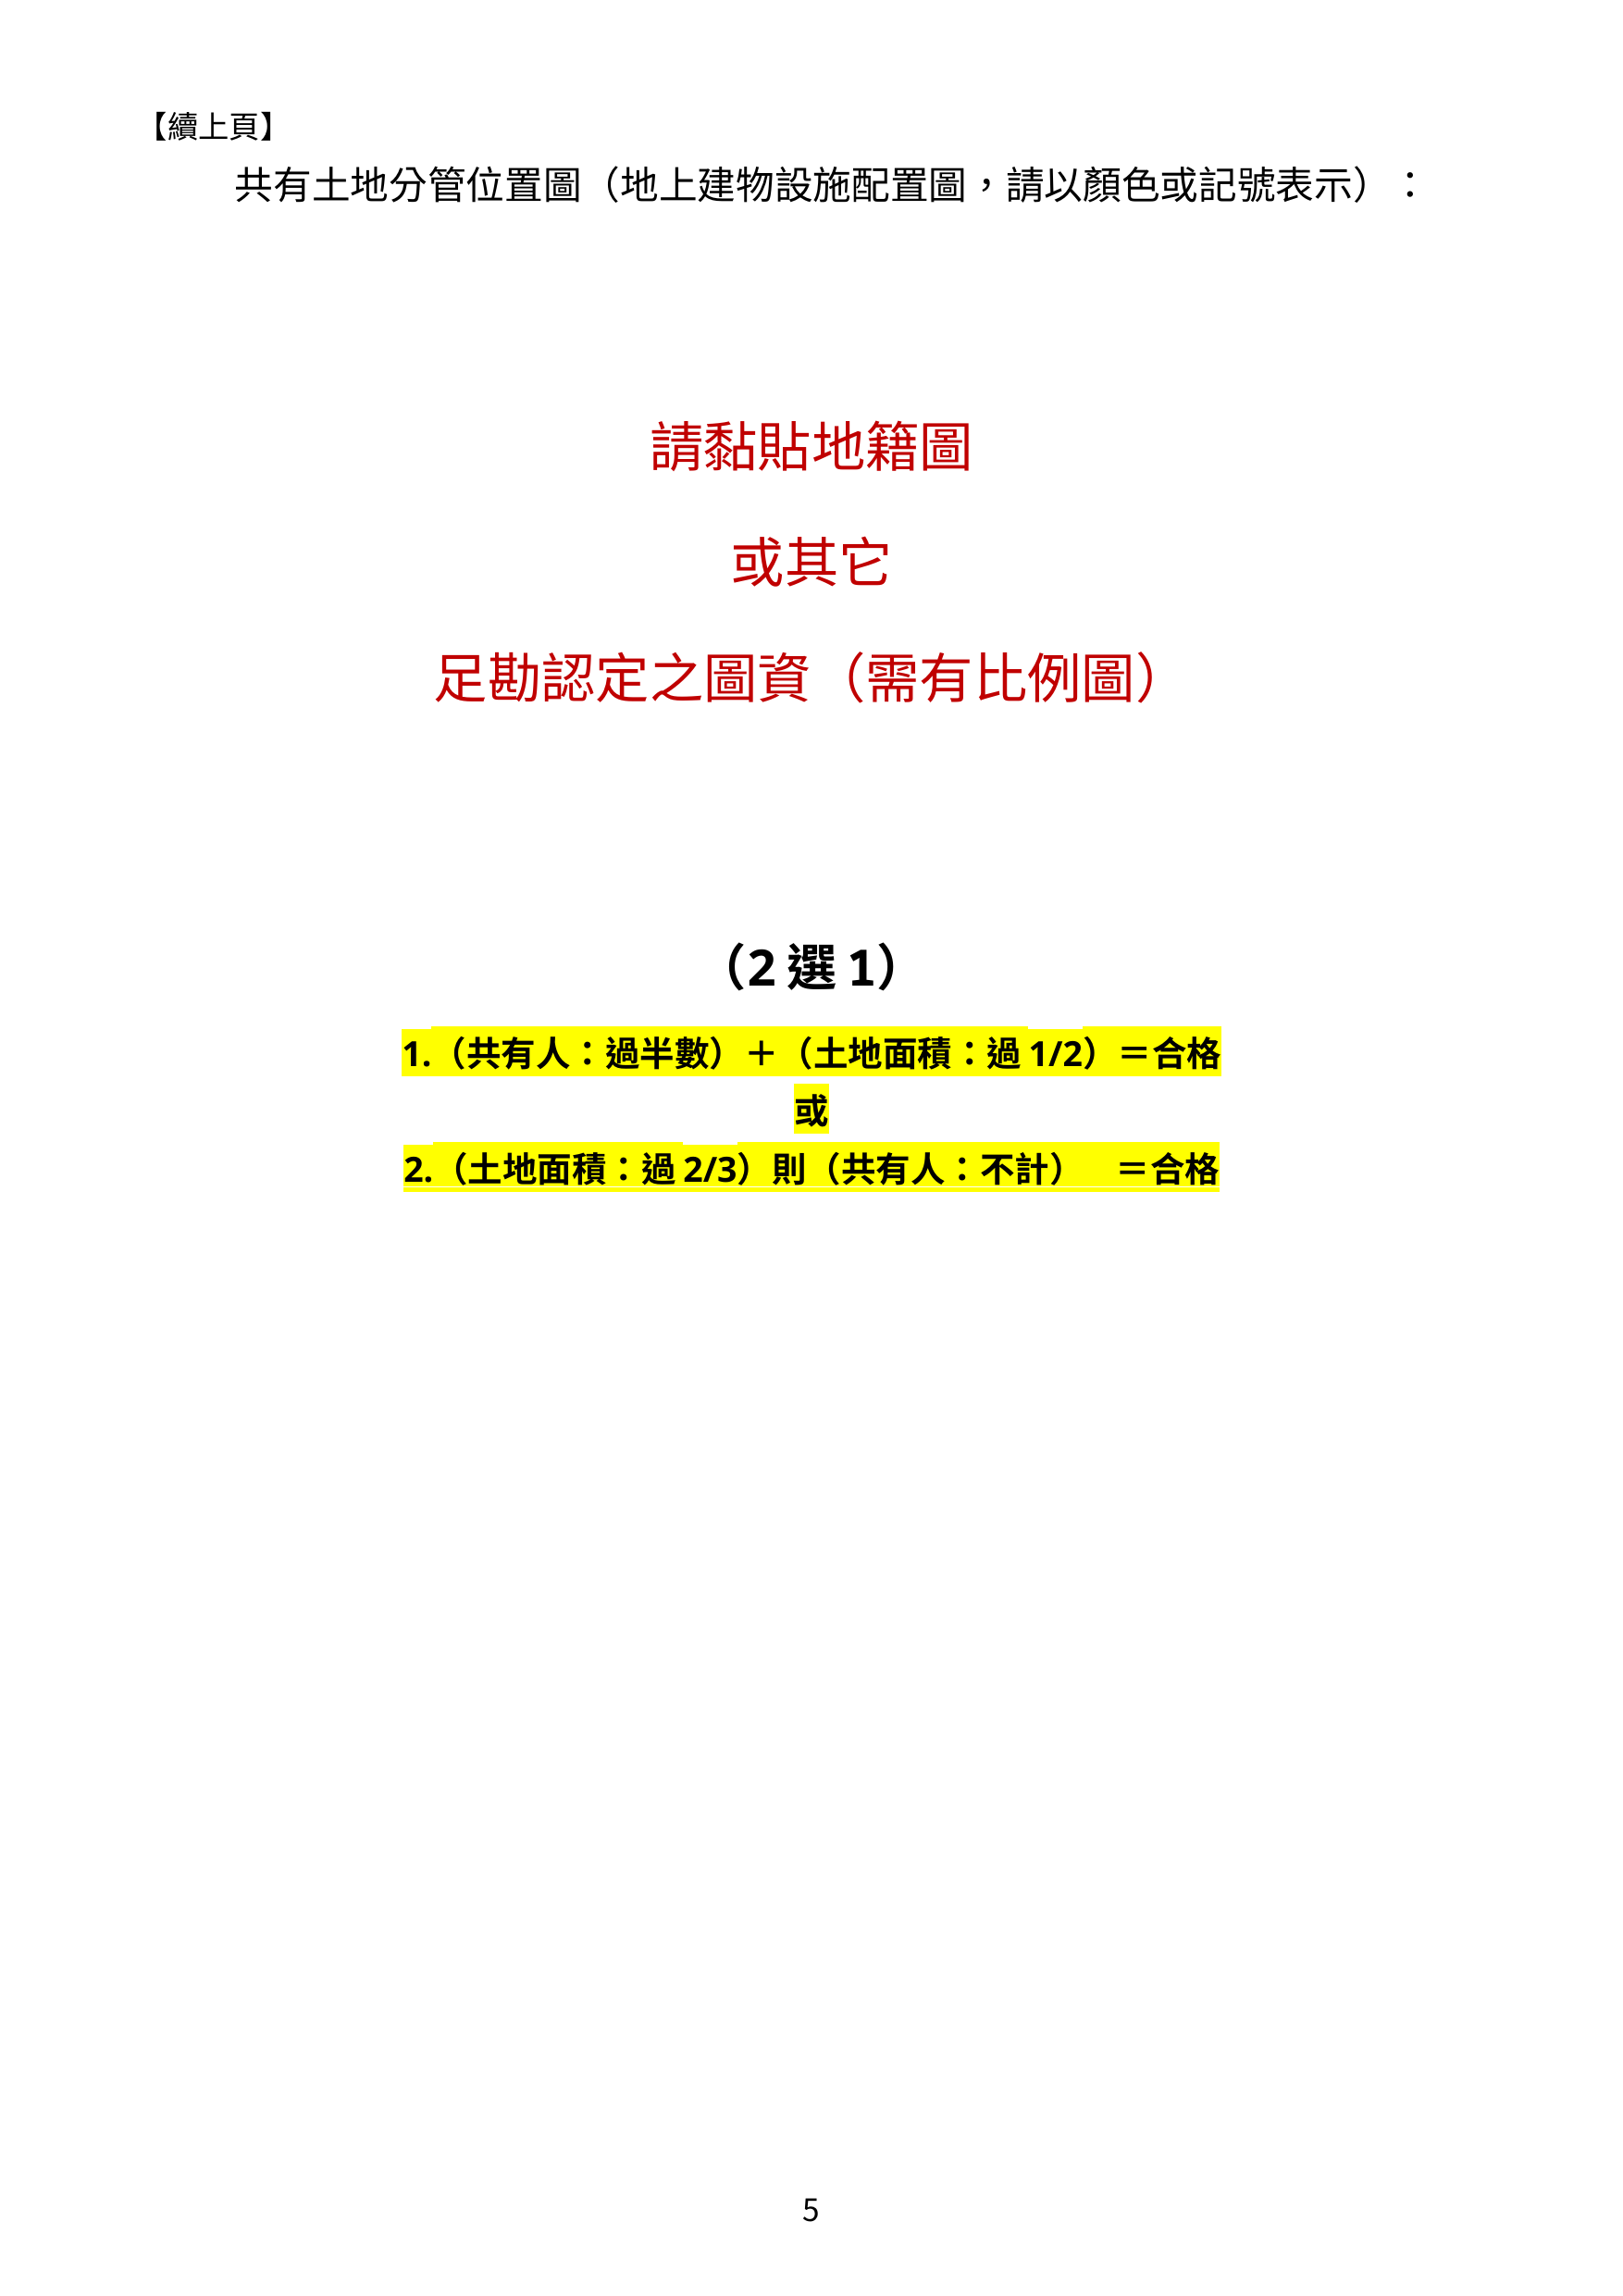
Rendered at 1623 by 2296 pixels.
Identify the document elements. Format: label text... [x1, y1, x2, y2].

text 足勘認定之圖資（需有比例圖） [137, 607, 1486, 723]
text 或其它 [137, 491, 1486, 607]
text 1.（共有人：過半數）＋（土地面積：過1/2）＝合格 [138, 1013, 1486, 1070]
text 請黏貼地籍圖 [137, 376, 1486, 491]
text 2.（土地面積：過2/3）則（共有人：不計） ＝合格 [138, 1127, 1486, 1186]
text 共有土地分管位置圖（地上建物設施配置圖，請以顏色或記號表示）： [137, 144, 1486, 202]
text 或 [138, 1070, 1486, 1127]
text （2選1） [137, 896, 1486, 1011]
text 【續上頁】 [137, 86, 1486, 144]
